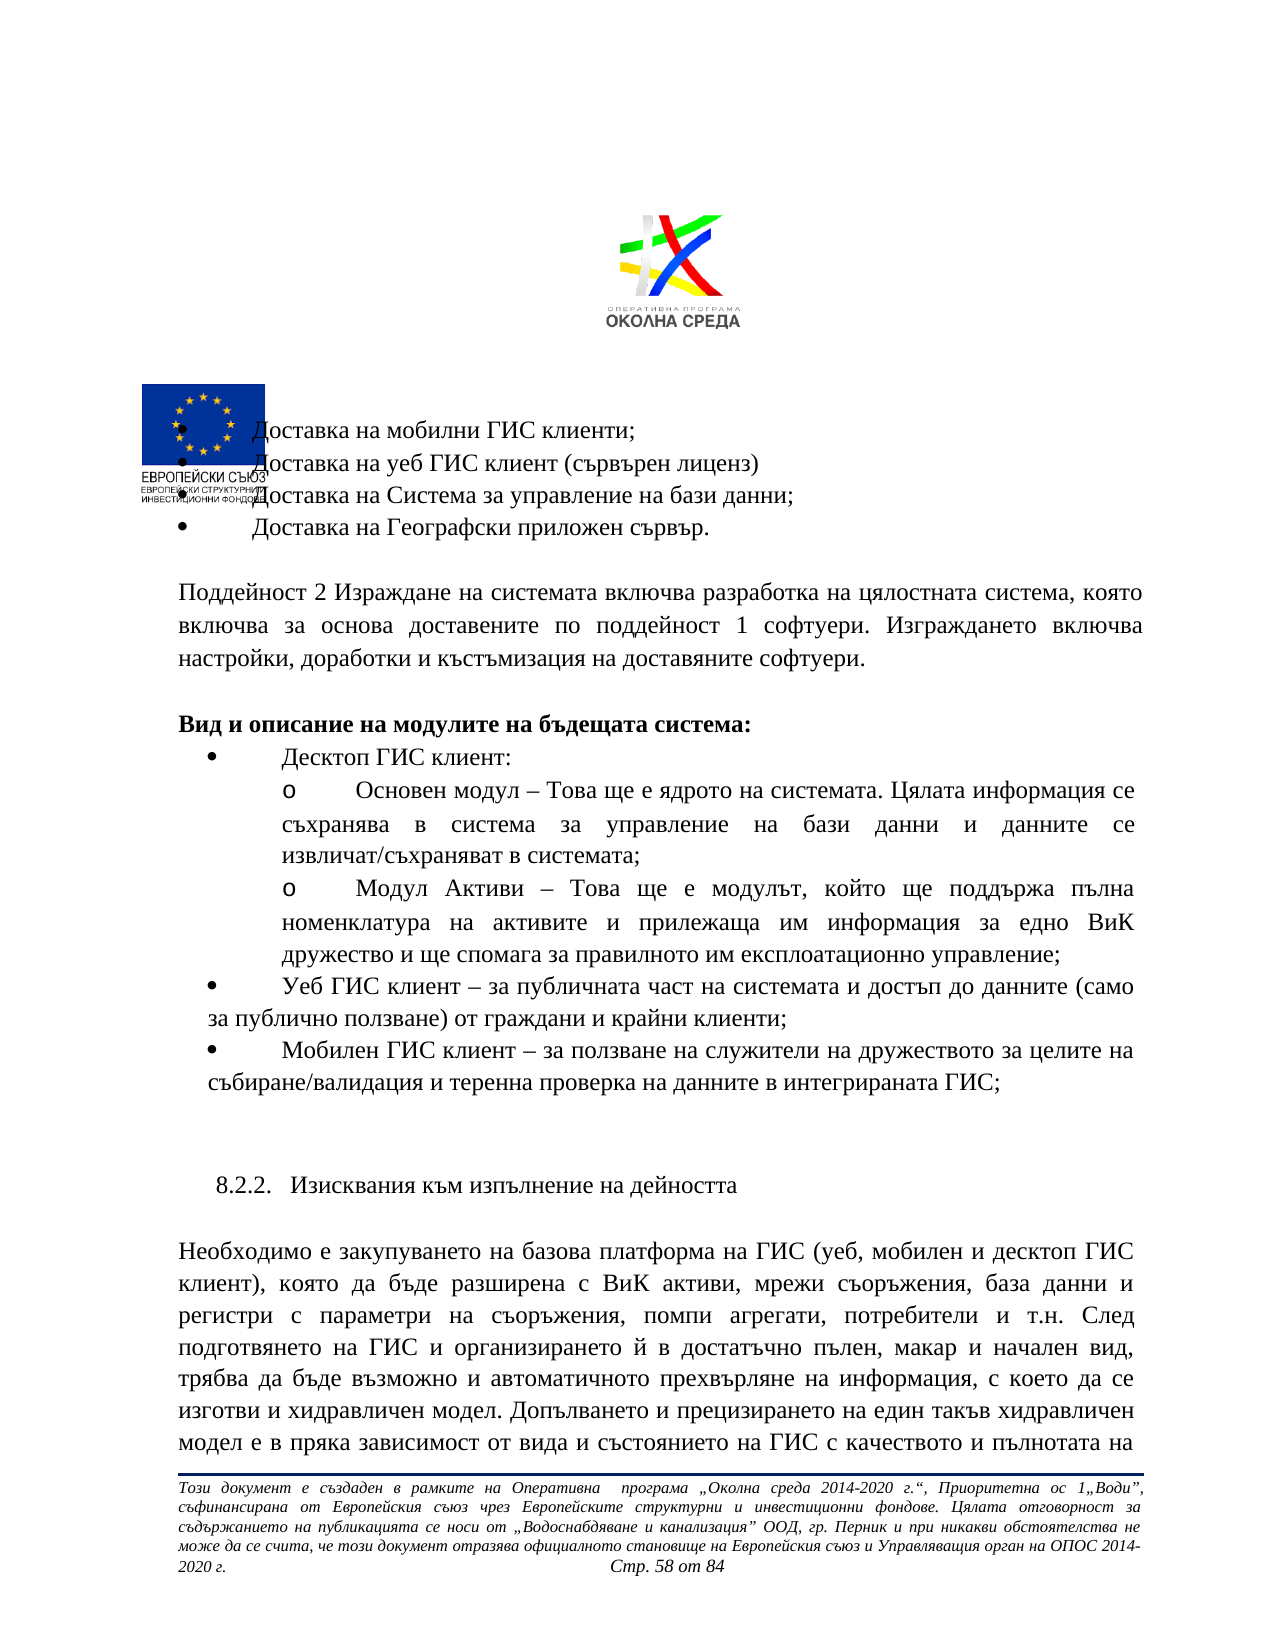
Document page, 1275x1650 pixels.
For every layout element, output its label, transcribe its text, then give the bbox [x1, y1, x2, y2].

list Основен модул – Това ще е ядрото на системата. Цялата информация се съхранява в система за управление на бази данни и данните се извличат/съхраняват в системата; [282, 775, 1136, 869]
list Мобилен ГИС клиент – за ползване на служители на дружеството за целите на събиране/валидация и теренна проверка на данните в интегрираната ГИС; [208, 1036, 1136, 1096]
list Доставка на Географски приложен сървър. [178, 512, 1136, 541]
list Доставка на уеб ГИС клиент (сървърен лиценз) [266, 448, 1136, 476]
list Модул Активи – Това ще е модулът, който ще поддържа пълна номенклатура на активите и прилежаща им информация за едно ВиК дружество и ще спомага за правилното им експлоатационно управление; [282, 873, 1136, 968]
text Вид и описание на модулите на бъдещата система: [178, 709, 1144, 738]
text Поддейност 2 Израждане на системата включва разработка на цялостната система, която включва за основа доставените по поддейност 1 софтуери. Изграждането включва настройки, доработки и къстъмизация на доставяните софтуери. [178, 577, 1144, 672]
text Необходимо е закупуването на базова платформа на ГИС (уеб, мобилен и десктоп ГИС клиент), която да бъде разширена с ВиК активи, мрежи съоръжения, база данни и регистри с параметри на съоръжения, помпи агрегати, потребители и т.н. След подготвянето на ГИС и организирането й в достатъчно пълен, макар и начален вид, трябва да бъде възможно и автоматичното прехвърляне на информация, с което да се изготви и хидравличен модел. Допълването и прецизирането на един такъв хидравличен модел е в пряка зависимост от вида и състоянието на ГИС с качеството и пълнотата на [178, 1236, 1136, 1456]
list Доставка на мобилни ГИС клиенти; [266, 415, 1136, 444]
list Уеб ГИС клиент – за публичната част на системата и достъп до данните (само за публично ползване) от граждани и крайни клиенти; [208, 971, 1136, 1032]
list Десктоп ГИС клиент: [208, 742, 1136, 771]
list Изисквания към изпълнение на дейността [216, 1170, 1144, 1198]
list Доставка на Система за управление на бази данни; [178, 480, 1136, 509]
